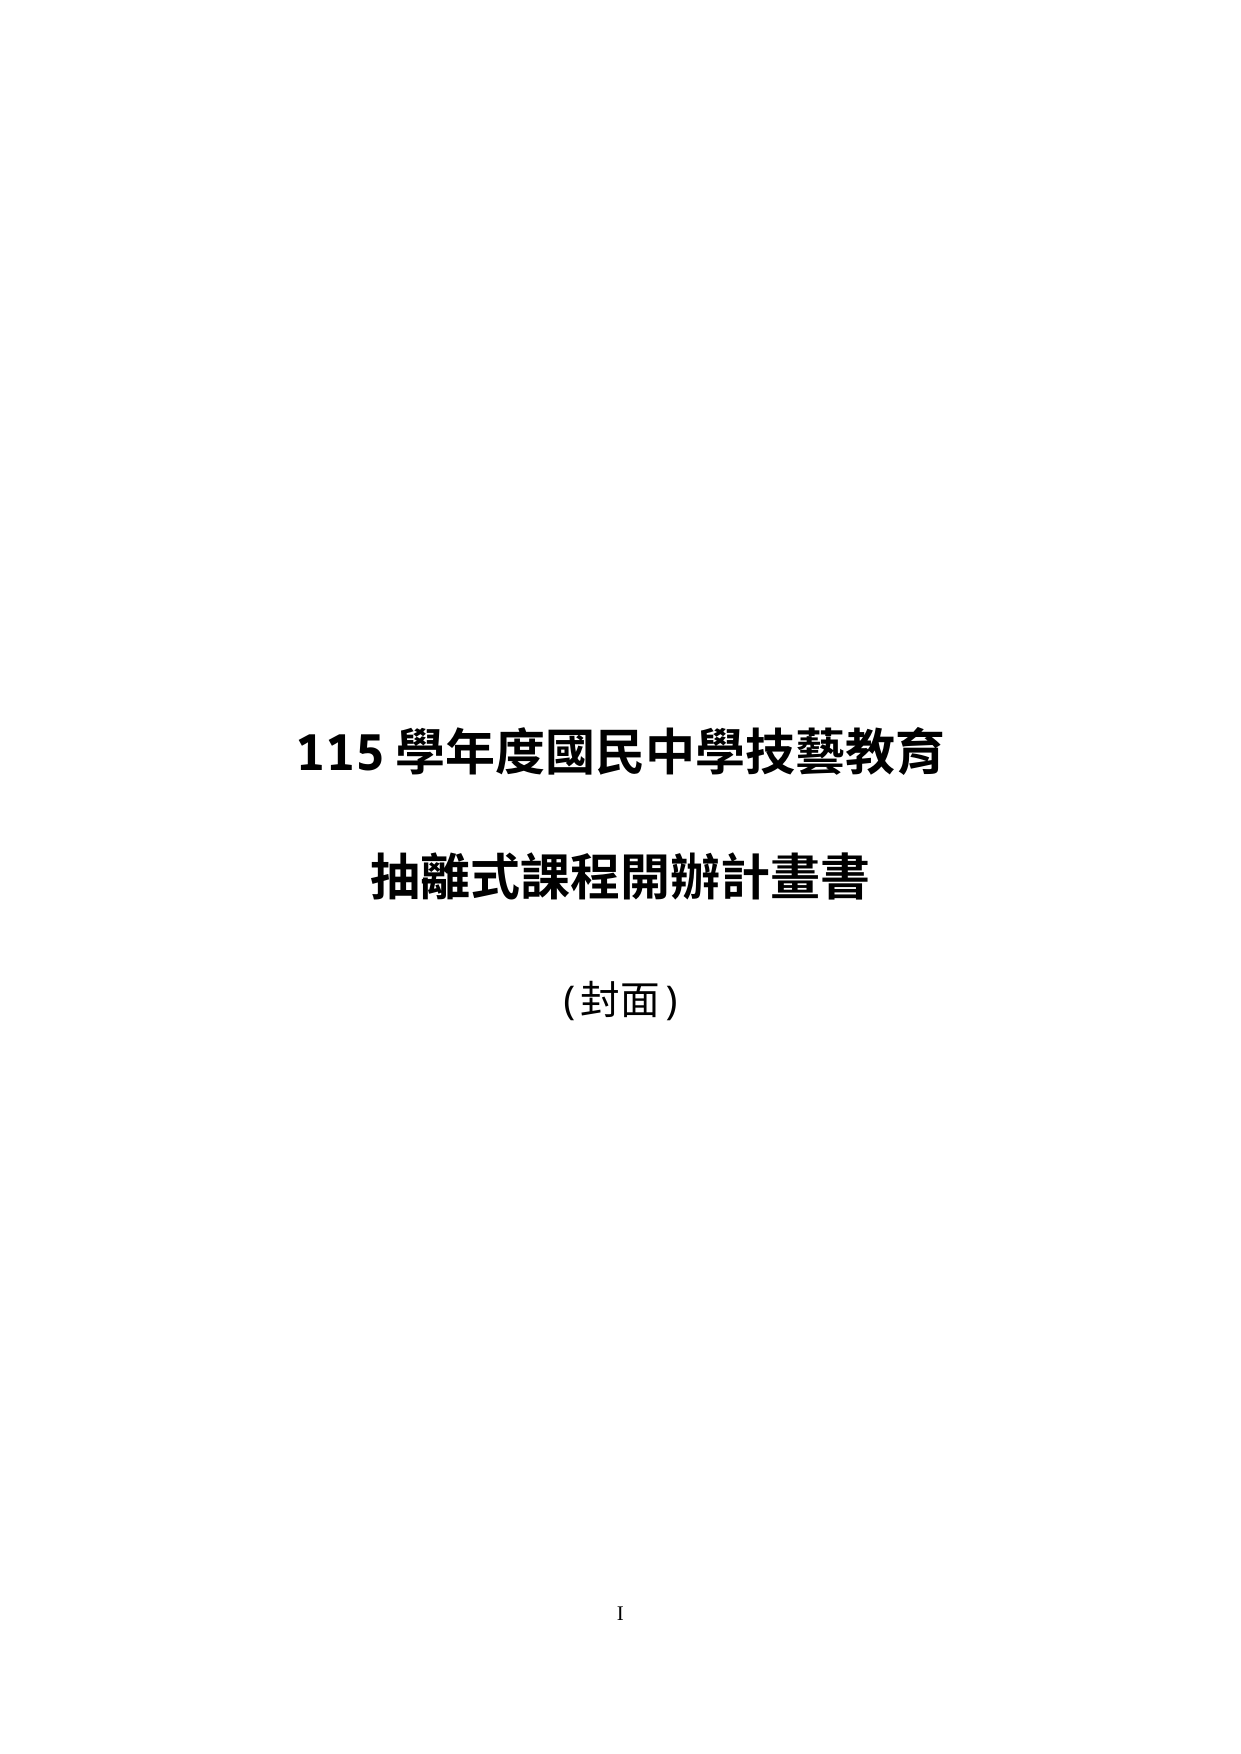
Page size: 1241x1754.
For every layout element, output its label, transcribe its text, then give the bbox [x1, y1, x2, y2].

text 115學年度國民中學技藝教育 抽離式課程開辦計畫書 [187, 676, 1053, 926]
text (封面) [187, 955, 1053, 1018]
